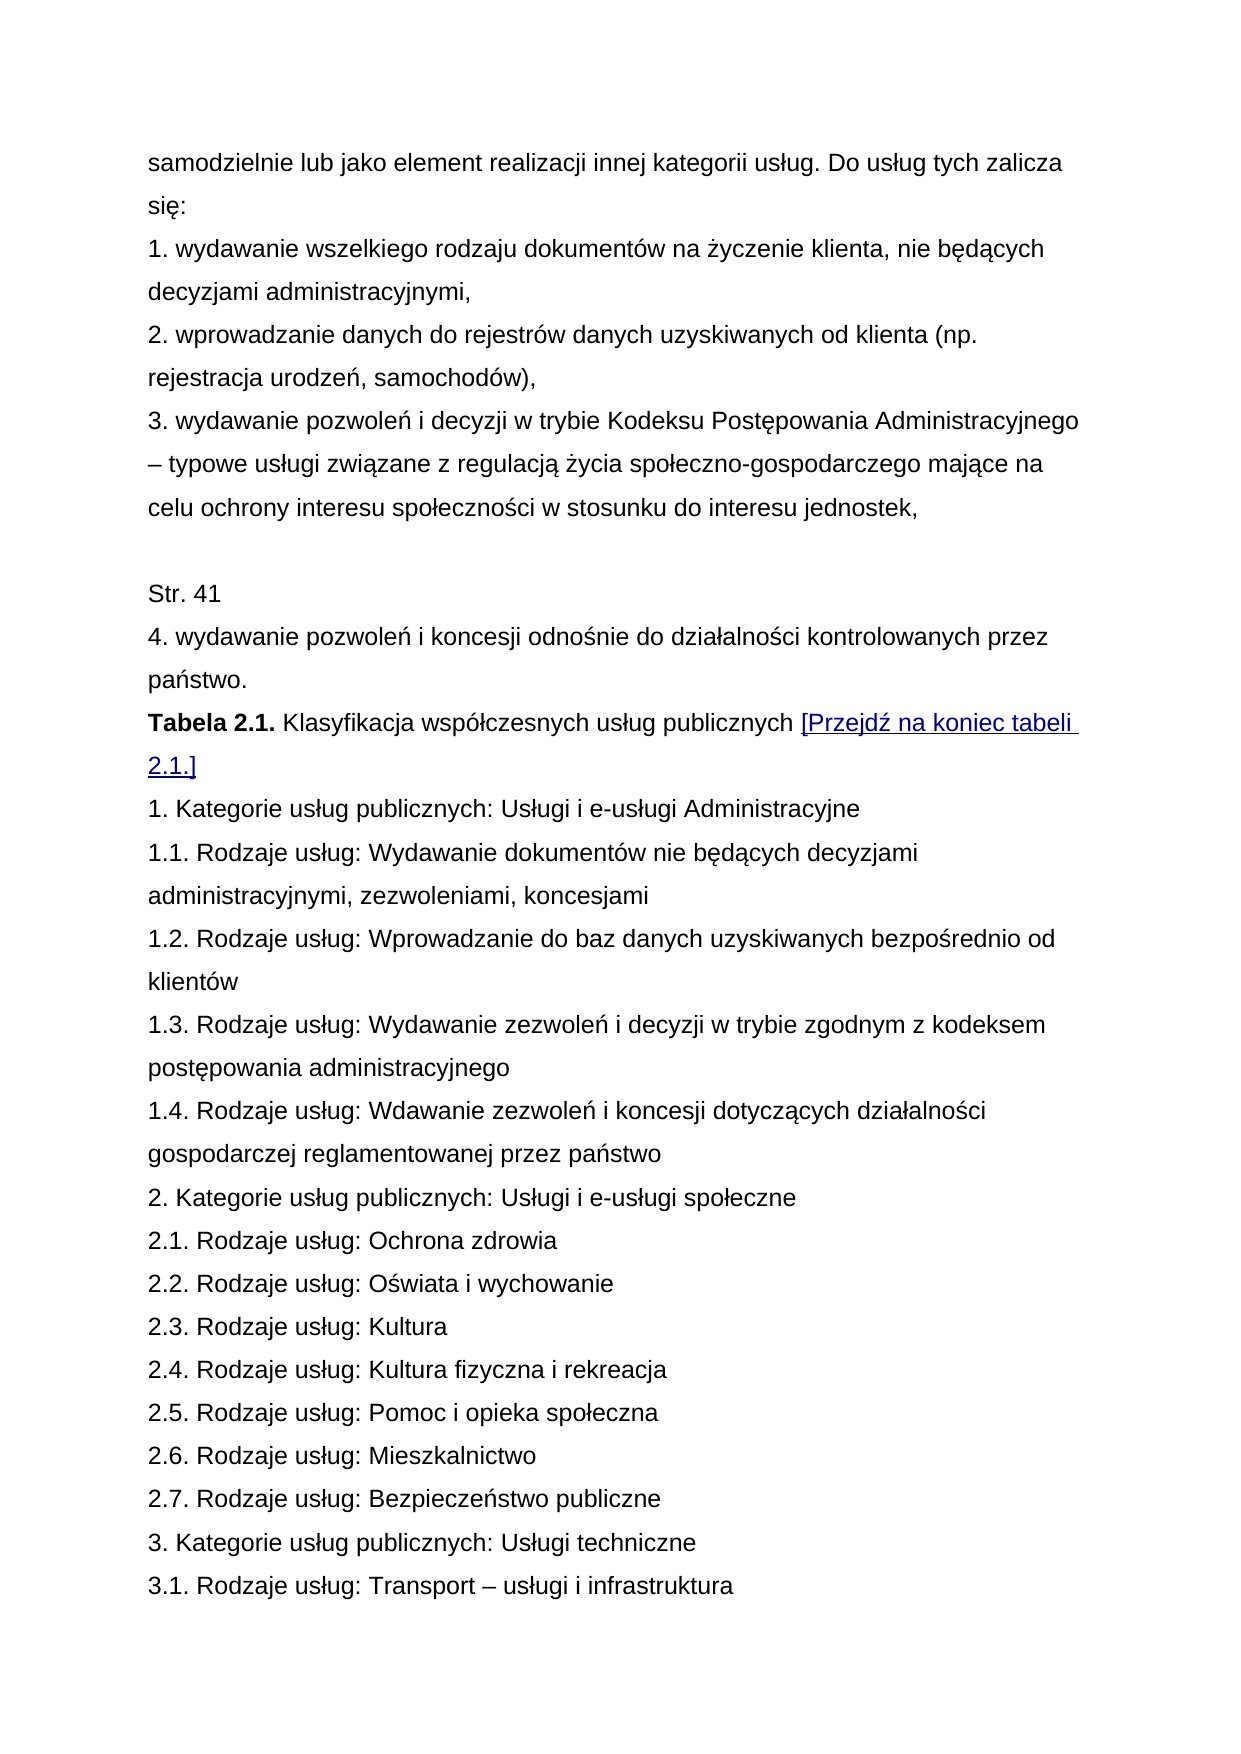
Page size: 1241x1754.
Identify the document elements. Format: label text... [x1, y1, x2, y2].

text 4. wydawanie pozwoleń i koncesji odnośnie do działalności kontrolowanych przez państwo. [148, 622, 1093, 694]
text 2.1. Rodzaje usług: Ochrona zdrowia [148, 1226, 1093, 1254]
text 3. wydawanie pozwoleń i decyzji w trybie Kodeksu Postępowania Administracyjnego – typowe usługi związane z regulacją życia społeczno-gospodarczego mające na celu ochrony interesu społeczności w stosunku do interesu jednostek, [148, 406, 1093, 521]
text 1.2. Rodzaje usług: Wprowadzanie do baz danych uzyskiwanych bezpośrednio od klientów [148, 924, 1093, 996]
text 2. wprowadzanie danych do rejestrów danych uzyskiwanych od klienta (np. rejestracja urodzeń, samochodów), [148, 320, 1093, 392]
text samodzielnie lub jako element realizacji innej kategorii usług. Do usług tych zalicza się: [148, 148, 1093, 219]
text 2.5. Rodzaje usług: Pomoc i opieka społeczna [148, 1398, 1093, 1427]
text 1. wydawanie wszelkiego rodzaju dokumentów na życzenie klienta, nie będących decyzjami administracyjnymi, [148, 234, 1093, 306]
text 1.4. Rodzaje usług: Wdawanie zezwoleń i koncesji dotyczących działalności gospodarczej reglamentowanej przez państwo [148, 1096, 1093, 1168]
text 1.1. Rodzaje usług: Wydawanie dokumentów nie będących decyzjami administracyjnymi, zezwoleniami, koncesjami [148, 838, 1093, 909]
text 3. Kategorie usług publicznych: Usługi techniczne [148, 1528, 1093, 1556]
text 2.2. Rodzaje usług: Oświata i wychowanie [148, 1269, 1093, 1298]
text Tabela 2.1. Klasyfikacja współczesnych usług publicznych [Przejdź na koniec tabeli 2.1.] [148, 708, 1093, 780]
text 2.3. Rodzaje usług: Kultura [148, 1312, 1093, 1341]
text 1.3. Rodzaje usług: Wydawanie zezwoleń i decyzji w trybie zgodnym z kodeksem postępowania administracyjnego [148, 1010, 1093, 1082]
text 2.4. Rodzaje usług: Kultura fizyczna i rekreacja [148, 1355, 1093, 1384]
text 3.1. Rodzaje usług: Transport – usługi i infrastruktura [148, 1571, 1093, 1599]
text 2. Kategorie usług publicznych: Usługi i e-usługi społeczne [148, 1183, 1093, 1211]
text 2.6. Rodzaje usług: Mieszkalnictwo [148, 1441, 1093, 1470]
text 1. Kategorie usług publicznych: Usługi i e-usługi Administracyjne [148, 794, 1093, 823]
text Str. 41 [148, 579, 1093, 608]
text 2.7. Rodzaje usług: Bezpieczeństwo publiczne [148, 1484, 1093, 1513]
